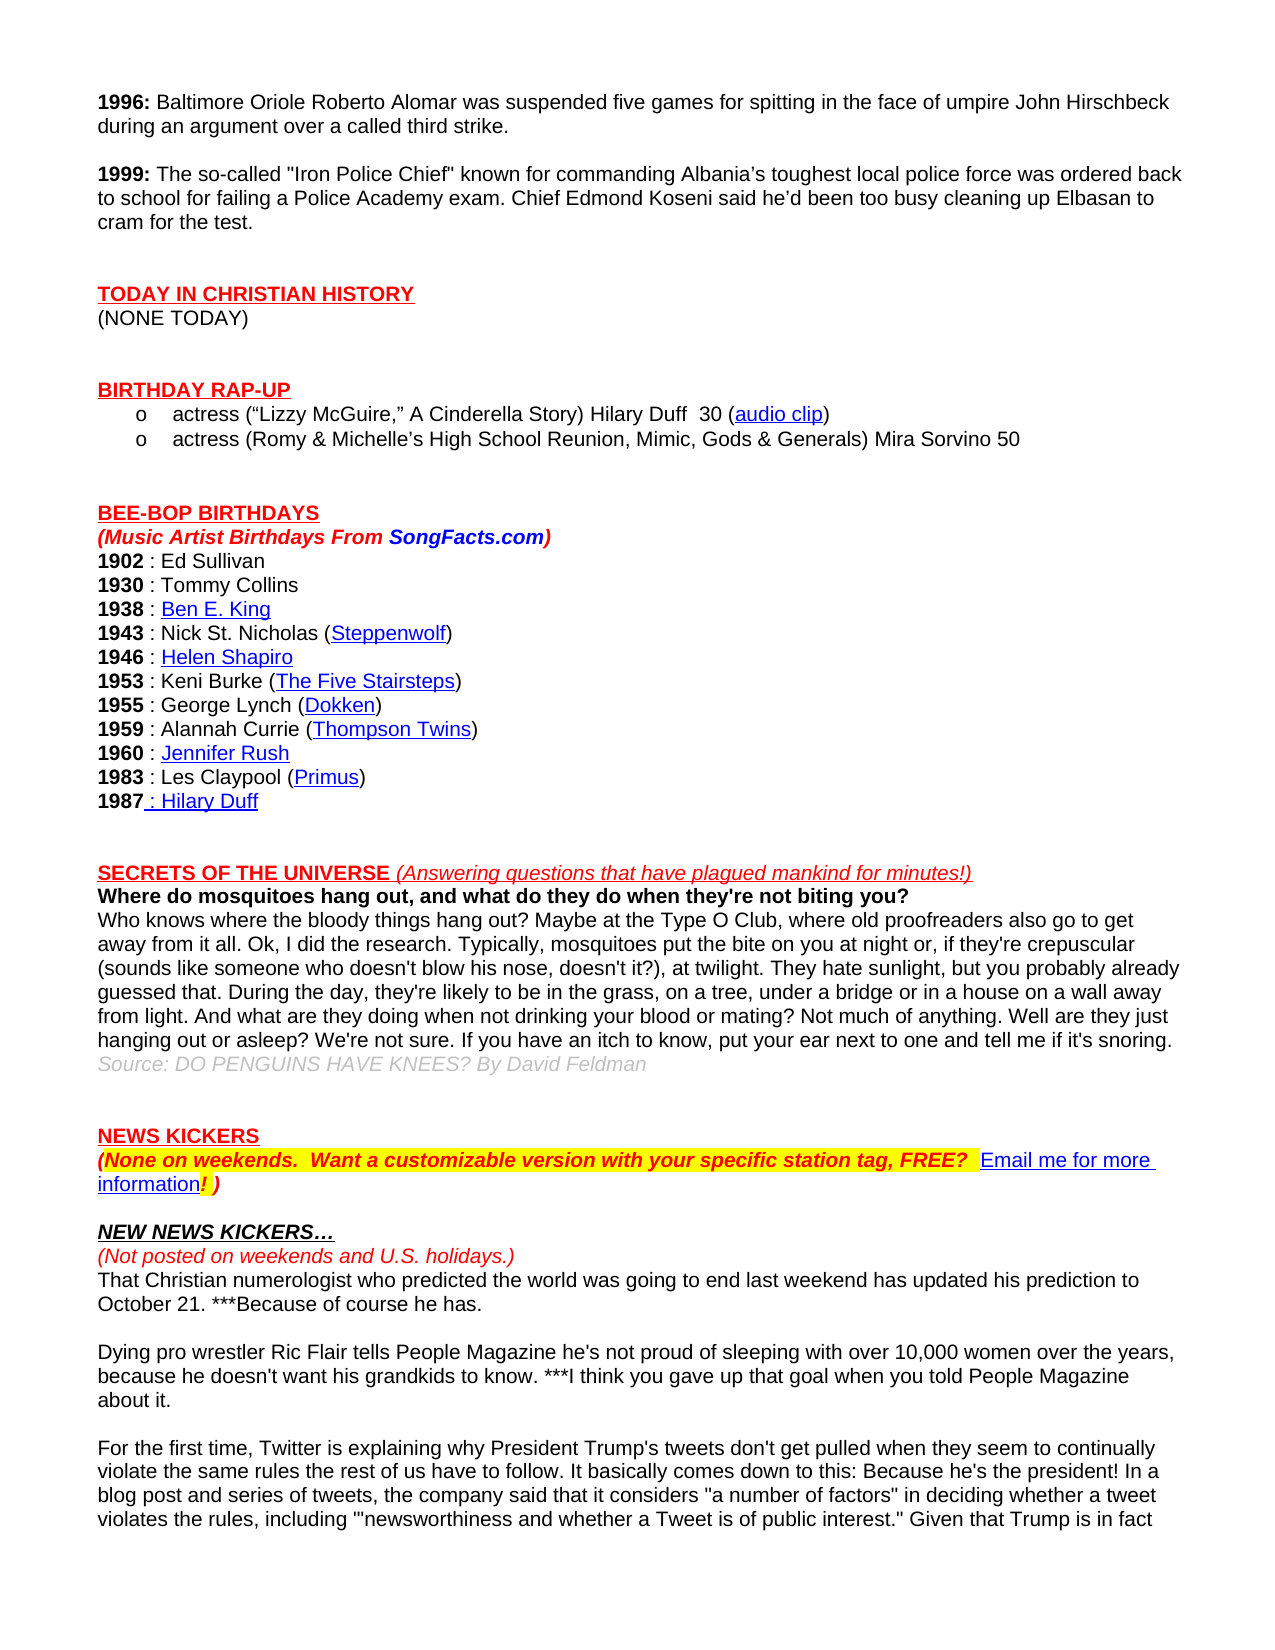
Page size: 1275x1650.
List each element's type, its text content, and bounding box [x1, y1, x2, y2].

text (Music Artist Birthdays From SongFacts.com) [97, 525, 1185, 549]
text TODAY IN CHRISTIAN HISTORY [97, 282, 1185, 306]
text NEW NEWS KICKERS… [97, 1220, 1185, 1244]
text 1946 : Helen Shapiro [97, 645, 1185, 669]
text Dying pro wrestler Ric Flair tells People Magazine he's not proud of sleeping with over 10,000 women over the years, because he doesn't want his grandkids to know. ***I think you gave up that goal when you told People Magazine about it. [97, 1339, 1185, 1411]
list actress (“Lizzy McGuire,” A Cinderella Story) Hilary Duff 30 (audio clip) [135, 401, 1185, 427]
list actress (Romy & Michelle’s High School Reunion, Mimic, Gods & Generals) Mira Sorvino 50 [135, 427, 1185, 453]
text 1943 : Nick St. Nicholas (Steppenwolf) [97, 621, 1185, 645]
text 1960 : Jennifer Rush [97, 741, 1185, 764]
text 1930 : Tommy Collins [97, 573, 1185, 597]
text 1983 : Les Claypool (Primus) [97, 764, 1185, 788]
text BIRTHDAY RAP-UP [97, 377, 1185, 401]
text That Christian numerologist who predicted the world was going to end last weekend has updated his prediction to October 21. ***Because of course he has. [97, 1268, 1185, 1316]
text (None on weekends. Want a customizable version with your specific station tag, FREE? Email me for more information! ) [97, 1148, 1185, 1196]
text 1955 : George Lynch (Dokken) [97, 693, 1185, 717]
text 1996: Baltimore Oriole Roberto Alomar was suspended five games for spitting in the face of umpire John Hirschbeck during an argument over a called third strike. [97, 90, 1185, 138]
text Where do mosquitoes hang out, and what do they do when they're not biting you? [97, 884, 1185, 908]
text BEE-BOP BIRTHDAYS [97, 501, 1185, 525]
text (NONE TODAY) [97, 306, 1185, 329]
text 1987 : Hilary Duff [97, 788, 1185, 812]
text For the first time, Twitter is explaining why President Trump's tweets don't get pulled when they seem to continually violate the same rules the rest of us have to follow. It basically comes down to this: Because he's the president! In a blog post and series of tweets, the company said that it considers "a number of factors" in deciding whether a tweet violates the rules, including "'newsworthiness and whether a Tweet is of public interest." Given that Trump is in fact [97, 1435, 1185, 1531]
subtitle (Not posted on weekends and U.S. holidays.) [97, 1244, 1185, 1268]
text 1999: The so-called "Iron Police Chief" known for commanding Albania’s toughest local police force was ordered back to school for failing a Police Academy exam. Chief Edmond Koseni said he’d been too busy cleaning up Elbasan to cram for the test. [97, 162, 1185, 234]
text NEWS KICKERS [97, 1124, 1185, 1148]
text 1902 : Ed Sullivan [97, 549, 1185, 573]
text SECRETS OF THE UNIVERSE (Answering questions that have plagued mankind for minutes!) [97, 860, 1185, 884]
text 1953 : Keni Burke (The Five Stairsteps) [97, 669, 1185, 693]
text Who knows where the bloody things hang out? Maybe at the Type O Club, where old proofreaders also go to get away from it all. Ok, I did the research. Typically, mosquitoes put the bite on you at night or, if they're crepuscular (sounds like someone who doesn't blow his nose, doesn't it?), at twilight. They hate sunlight, but you probably already guessed that. During the day, they're likely to be in the grass, on a tree, under a bridge or in a house on a wall away from light. And what are they doing when not drinking your blood or mating? Not much of anything. Well are they just hanging out or asleep? We're not sure. If you have an itch to know, put your ear next to one and tell me if it's snoring. Source: DO PENGUINS HAVE KNEES? By David Feldman [97, 908, 1185, 1076]
text 1959 : Alannah Currie (Thompson Twins) [97, 717, 1185, 741]
text 1938 : Ben E. King [97, 597, 1185, 621]
